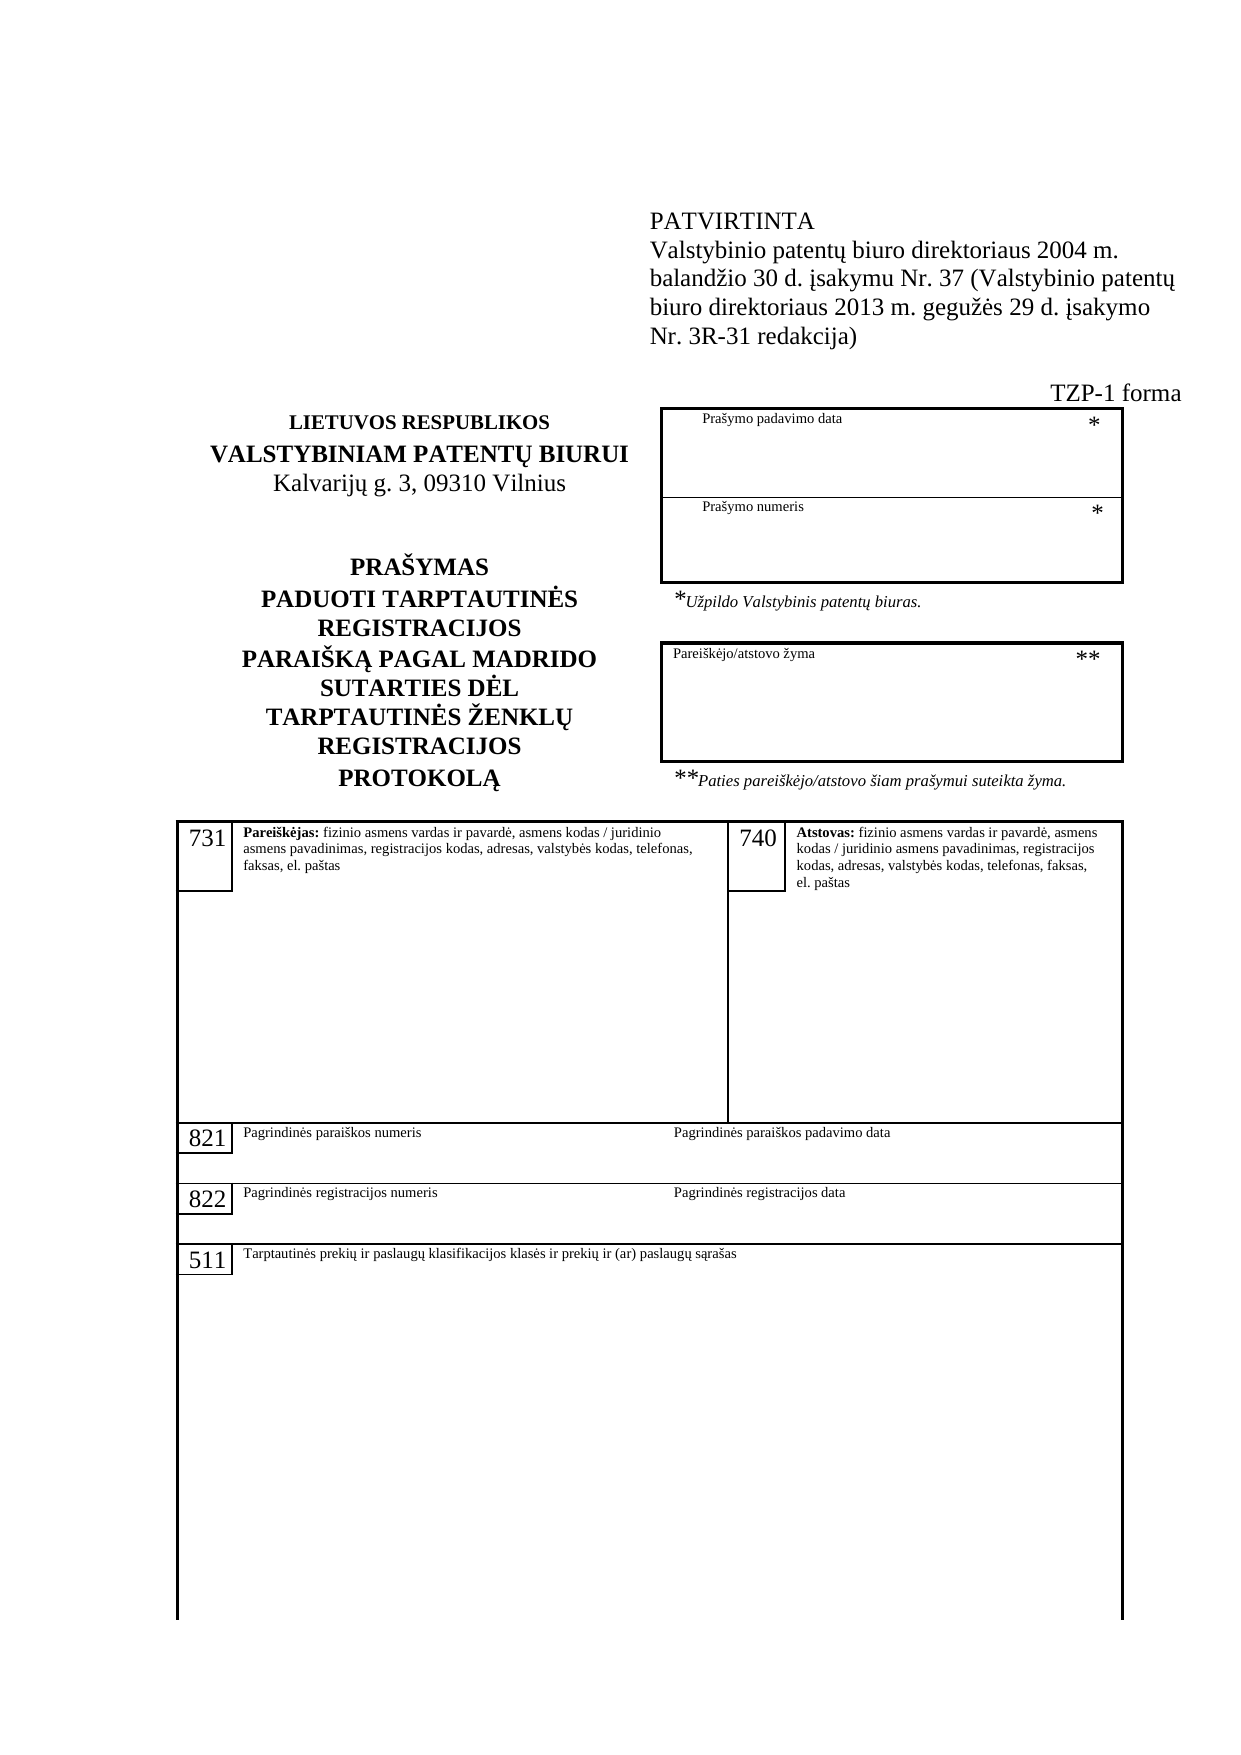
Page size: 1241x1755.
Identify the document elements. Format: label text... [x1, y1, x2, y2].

table_cell [179, 1152, 662, 1183]
table_cell *Užpildo Valstybinis patentų biuras. [662, 584, 1122, 641]
table_cell PARAIŠKĄ PAGAL MADRIDO SUTARTIES DĖL [177, 641, 660, 702]
table_cell [663, 702, 1121, 759]
table_cell TARPTAUTINĖS ŽENKLŲ REGISTRACIJOS [177, 702, 660, 759]
table_cell [729, 1036, 1121, 1064]
table_cell [179, 921, 727, 949]
table_cell [729, 1007, 1121, 1036]
table_header * [1025, 410, 1121, 439]
table_cell [691, 439, 1025, 497]
table_cell [663, 498, 691, 527]
table_cell [729, 950, 1121, 978]
table_cell [179, 1534, 1121, 1563]
table_cell [179, 1036, 727, 1064]
table_cell [729, 978, 1121, 1007]
table_cell [179, 1591, 1121, 1620]
table_cell [179, 1505, 1121, 1534]
text Valstybinio patentų biuro direktoriaus 2004 m. balandžio 30 d. įsakymu Nr. 37 (Valstybinio patentų biuro direktoriaus 2013 m. gegužės 29 d. įsakymo Nr. 3R-31 redakcija) [649, 235, 1181, 350]
table_cell [179, 1065, 727, 1093]
table_cell [179, 1274, 1121, 1304]
table_cell [179, 1361, 1121, 1390]
table_cell [179, 950, 727, 978]
table_cell [179, 1333, 1121, 1361]
table_cell [179, 1476, 1121, 1505]
table_cell [179, 1419, 1121, 1448]
table_cell [729, 1065, 1121, 1093]
table_cell [179, 978, 727, 1007]
table_cell Pagrindinės registracijos numeris [233, 1184, 662, 1213]
table_cell VALSTYBINIAM PATENTŲ BIURUI Kalvarijų g. 3, 09310 Vilnius [177, 439, 660, 497]
table_header Atstovas: fizinio asmens vardas ir pavardė, asmens kodas / juridinio asmens pavadinimas, registracijos kodas, adresas, valstybės kodas, telefonas, faksas, el. paštas [786, 823, 1121, 890]
table_cell [663, 1213, 1121, 1243]
table_cell [663, 1152, 1121, 1183]
table_cell [729, 1093, 1121, 1122]
table_cell PADUOTI TARPTAUTINĖS REGISTRACIJOS [177, 581, 662, 641]
table_cell Prašymo numeris [691, 498, 1025, 527]
table_cell [179, 1563, 1121, 1591]
table_cell [177, 497, 660, 527]
table_cell **Paties pareiškėjo/atstovo šiam prašymui suteikta žyma. [662, 763, 1122, 791]
text TZP-1 forma [177, 378, 1181, 407]
table_cell 822 [179, 1184, 231, 1213]
table_cell Pagrindinės registracijos data [663, 1184, 1121, 1213]
table_cell [729, 890, 1121, 921]
table_cell [179, 1093, 727, 1122]
table_header [663, 410, 691, 439]
table_cell * [1025, 498, 1121, 527]
table_cell ** [1025, 645, 1121, 702]
table_header Prašymo padavimo data [691, 410, 1025, 439]
text PATVIRTINTA [649, 206, 1181, 235]
table_header 731 [179, 823, 231, 890]
table_cell [179, 1448, 1121, 1476]
table_cell 821 [179, 1124, 231, 1152]
table_cell [179, 890, 727, 921]
table_header LIETUVOS RESPUBLIKOS [177, 407, 660, 439]
table_header Pareiškėjas: fizinio asmens vardas ir pavardė, asmens kodas / juridinio asmens pavadinimas, registracijos kodas, adresas, valstybės kodas, telefonas, faksas, el. paštas [233, 823, 727, 890]
table_cell [179, 1390, 1121, 1419]
table_header 740 [729, 823, 784, 890]
table_cell [729, 921, 1121, 949]
table_cell Pareiškėjo/atstovo žyma [663, 645, 1025, 702]
table_cell [179, 1007, 727, 1036]
table_cell [1025, 439, 1121, 497]
table_cell [663, 527, 691, 581]
table_cell [179, 1304, 1121, 1333]
table_cell [179, 1213, 662, 1243]
table_cell Pagrindinės paraiškos padavimo data [663, 1124, 1121, 1152]
table_cell Tarptautinės prekių ir paslaugų klasifikacijos klasės ir prekių ir (ar) paslaugų sąrašas [233, 1245, 1121, 1273]
table_cell Pagrindinės paraiškos numeris [233, 1124, 662, 1152]
table_cell PRAŠYMAS [177, 527, 660, 581]
table_cell [663, 439, 691, 497]
table_cell PROTOKOLĄ [177, 760, 662, 791]
table_cell [691, 527, 1121, 581]
table_cell 511 [179, 1245, 231, 1273]
